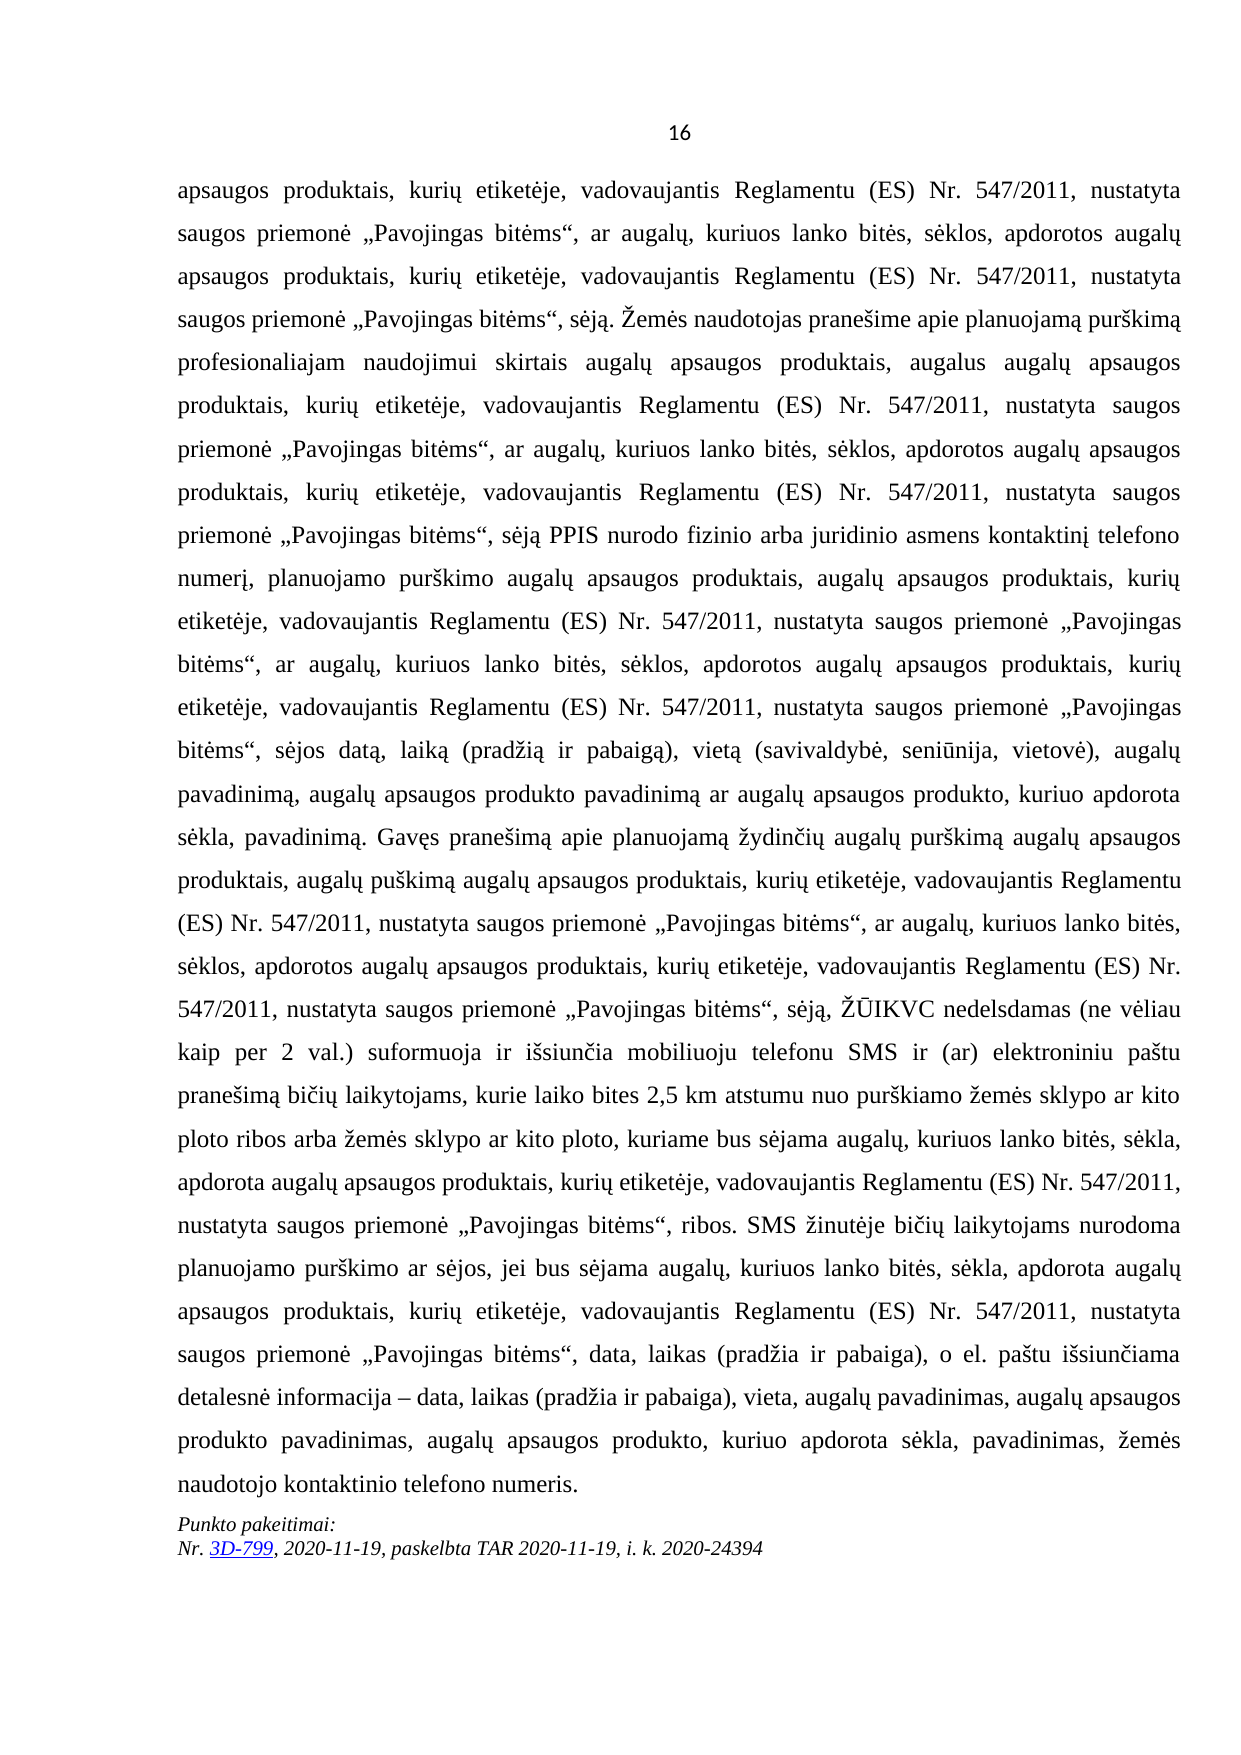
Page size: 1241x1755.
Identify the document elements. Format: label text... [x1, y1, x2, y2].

text Nr. 3D-799, 2020-11-19, paskelbta TAR 2020-11-19, i. k. 2020-24394 [177, 1536, 1181, 1560]
text apsaugos produktais, kurių etiketėje, vadovaujantis Reglamentu (ES) Nr. 547/2011, nustatyta saugos priemonė „Pavojingas bitėms“, ar augalų, kuriuos lanko bitės, sėklos, apdorotos augalų apsaugos produktais, kurių etiketėje, vadovaujantis Reglamentu (ES) Nr. 547/2011, nustatyta saugos priemonė „Pavojingas bitėms“, sėją. Žemės naudotojas pranešime apie planuojamą purškimą profesionaliajam naudojimui skirtais augalų apsaugos produktais, augalus augalų apsaugos produktais, kurių etiketėje, vadovaujantis Reglamentu (ES) Nr. 547/2011, nustatyta saugos priemonė „Pavojingas bitėms“, ar augalų, kuriuos lanko bitės, sėklos, apdorotos augalų apsaugos produktais, kurių etiketėje, vadovaujantis Reglamentu (ES) Nr. 547/2011, nustatyta saugos priemonė „Pavojingas bitėms“, sėją PPIS nurodo fizinio arba juridinio asmens kontaktinį telefono numerį, planuojamo purškimo augalų apsaugos produktais, augalų apsaugos produktais, kurių etiketėje, vadovaujantis Reglamentu (ES) Nr. 547/2011, nustatyta saugos priemonė „Pavojingas bitėms“, ar augalų, kuriuos lanko bitės, sėklos, apdorotos augalų apsaugos produktais, kurių etiketėje, vadovaujantis Reglamentu (ES) Nr. 547/2011, nustatyta saugos priemonė „Pavojingas bitėms“, sėjos datą, laiką (pradžią ir pabaigą), vietą (savivaldybė, seniūnija, vietovė), augalų pavadinimą, augalų apsaugos produkto pavadinimą ar augalų apsaugos produkto, kuriuo apdorota sėkla, pavadinimą. Gavęs pranešimą apie planuojamą žydinčių augalų purškimą augalų apsaugos produktais, augalų puškimą augalų apsaugos produktais, kurių etiketėje, vadovaujantis Reglamentu (ES) Nr. 547/2011, nustatyta saugos priemonė „Pavojingas bitėms“, ar augalų, kuriuos lanko bitės, sėklos, apdorotos augalų apsaugos produktais, kurių etiketėje, vadovaujantis Reglamentu (ES) Nr. 547/2011, nustatyta saugos priemonė „Pavojingas bitėms“, sėją, ŽŪIKVC nedelsdamas (ne vėliau kaip per 2 val.) suformuoja ir išsiunčia mobiliuoju telefonu SMS ir (ar) elektroniniu paštu pranešimą bičių laikytojams, kurie laiko bites 2,5 km atstumu nuo purškiamo žemės sklypo ar kito ploto ribos arba žemės sklypo ar kito ploto, kuriame bus sėjama augalų, kuriuos lanko bitės, sėkla, apdorota augalų apsaugos produktais, kurių etiketėje, vadovaujantis Reglamentu (ES) Nr. 547/2011, nustatyta saugos priemonė „Pavojingas bitėms“, ribos. SMS žinutėje bičių laikytojams nurodoma planuojamo purškimo ar sėjos, jei bus sėjama augalų, kuriuos lanko bitės, sėkla, apdorota augalų apsaugos produktais, kurių etiketėje, vadovaujantis Reglamentu (ES) Nr. 547/2011, nustatyta saugos priemonė „Pavojingas bitėms“, data, laikas (pradžia ir pabaiga), o el. paštu išsiunčiama detalesnė informacija – data, laikas (pradžia ir pabaiga), vieta, augalų pavadinimas, augalų apsaugos produkto pavadinimas, augalų apsaugos produkto, kuriuo apdorota sėkla, pavadinimas, žemės naudotojo kontaktinio telefono numeris. [177, 175, 1181, 1497]
text Punkto pakeitimai: [177, 1512, 1181, 1536]
